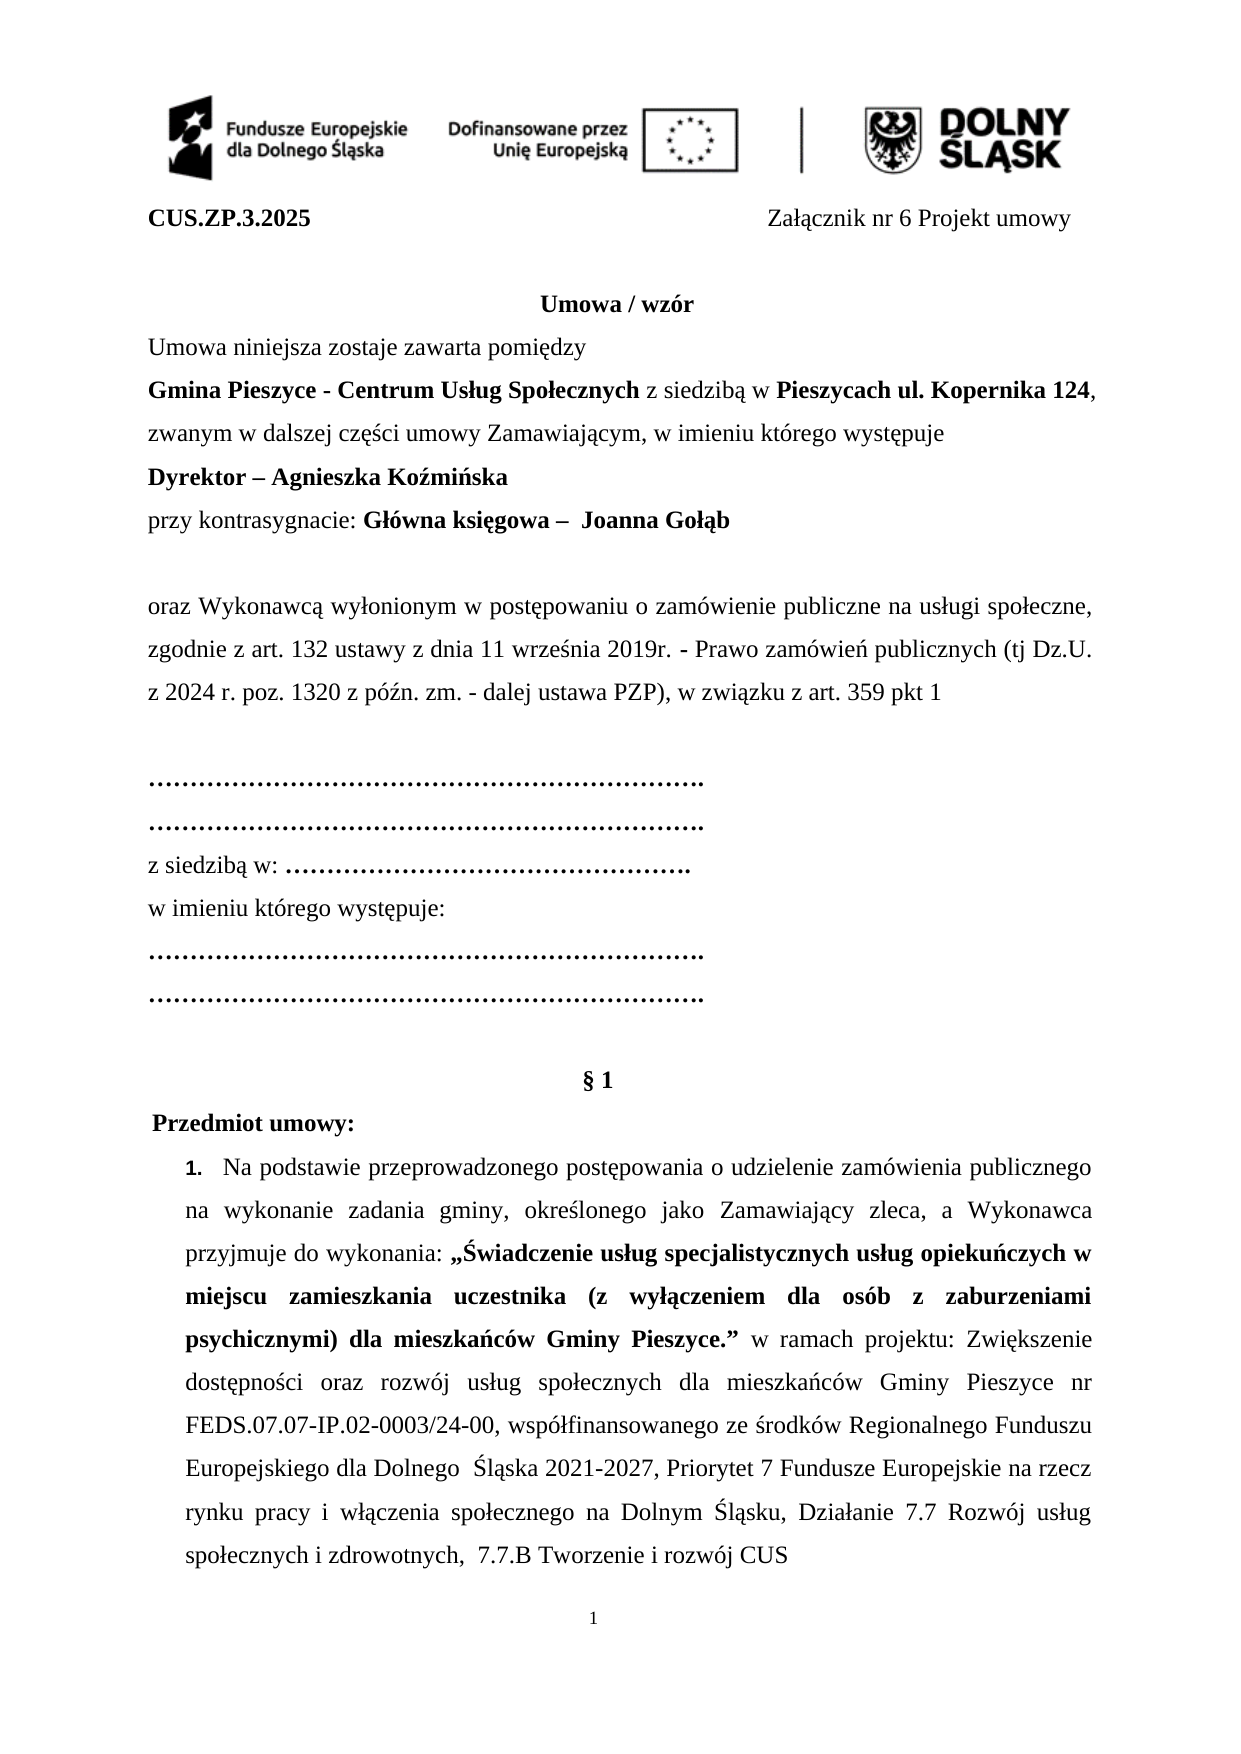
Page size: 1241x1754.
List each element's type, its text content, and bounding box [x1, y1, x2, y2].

text …………………………………………………………. [148, 936, 1093, 965]
text w imieniu którego występuje: [148, 893, 1093, 922]
text …………………………………………………………. [148, 979, 1093, 1008]
text CUS.ZP.3.2025 Załącznik nr 6 Projekt umowy [148, 203, 1093, 232]
text Dyrektor – Agnieszka Koźmińska [148, 462, 1099, 490]
text …………………………………………………………. [148, 763, 1093, 792]
text Gmina Pieszyce - Centrum Usług Społecznych z siedzibą w Pieszycach ul. Kopernika 124, zwanym w dalszej części umowy Zamawiającym, w imieniu którego występuje [148, 375, 1099, 447]
text oraz Wykonawcą wyłonionym w postępowaniu o zamówienie publiczne na usługi społeczne, zgodnie z art. 132 ustawy z dnia 11 września 2019r. - Prawo zamówień publicznych (tj Dz.U. z 2024 r. poz. 1320 z późn. zm. - dalej ustawa PZP), w związku z art. 359 pkt 1 [148, 591, 1093, 706]
text …………………………………………………………. [148, 807, 1093, 835]
text § 1 [152, 1065, 1043, 1094]
list Na podstawie przeprowadzonego postępowania o udzielenie zamówienia publicznego na wykonanie zadania gminy, określonego jako Zamawiający zleca, a Wykonawca przyjmuje do wykonania: „Świadczenie usług specjalistycznych usług opiekuńczych w miejscu zamieszkania uczestnika (z wyłączeniem dla osób z zaburzeniami psychicznymi) dla mieszkańców Gminy Pieszyce.” w ramach projektu: Zwiększenie dostępności oraz rozwój usług społecznych dla mieszkańców Gminy Pieszyce nr FEDS.07.07­-IP.02­-0003/24-00, współfinansowanego ze środków Regionalnego Funduszu Europejskiego dla Dolnego Śląska 2021-2027, Priorytet 7 Fundusze Europejskie na rzecz rynku pracy i włączenia społecznego na Dolnym Śląsku, Działanie 7.7 Rozwój usług społecznych i zdrowotnych, 7.7.B Tworzenie i rozwój CUS [185, 1152, 1093, 1568]
text Przedmiot umowy: [152, 1108, 655, 1137]
text Umowa niniejsza zostaje zawarta pomiędzy [148, 332, 1093, 361]
text przy kontrasygnacie: Główna księgowa – Joanna Gołąb [148, 505, 1099, 533]
text z siedzibą w: …………………………………………. [148, 850, 1093, 878]
text Umowa / wzór [148, 289, 1093, 318]
